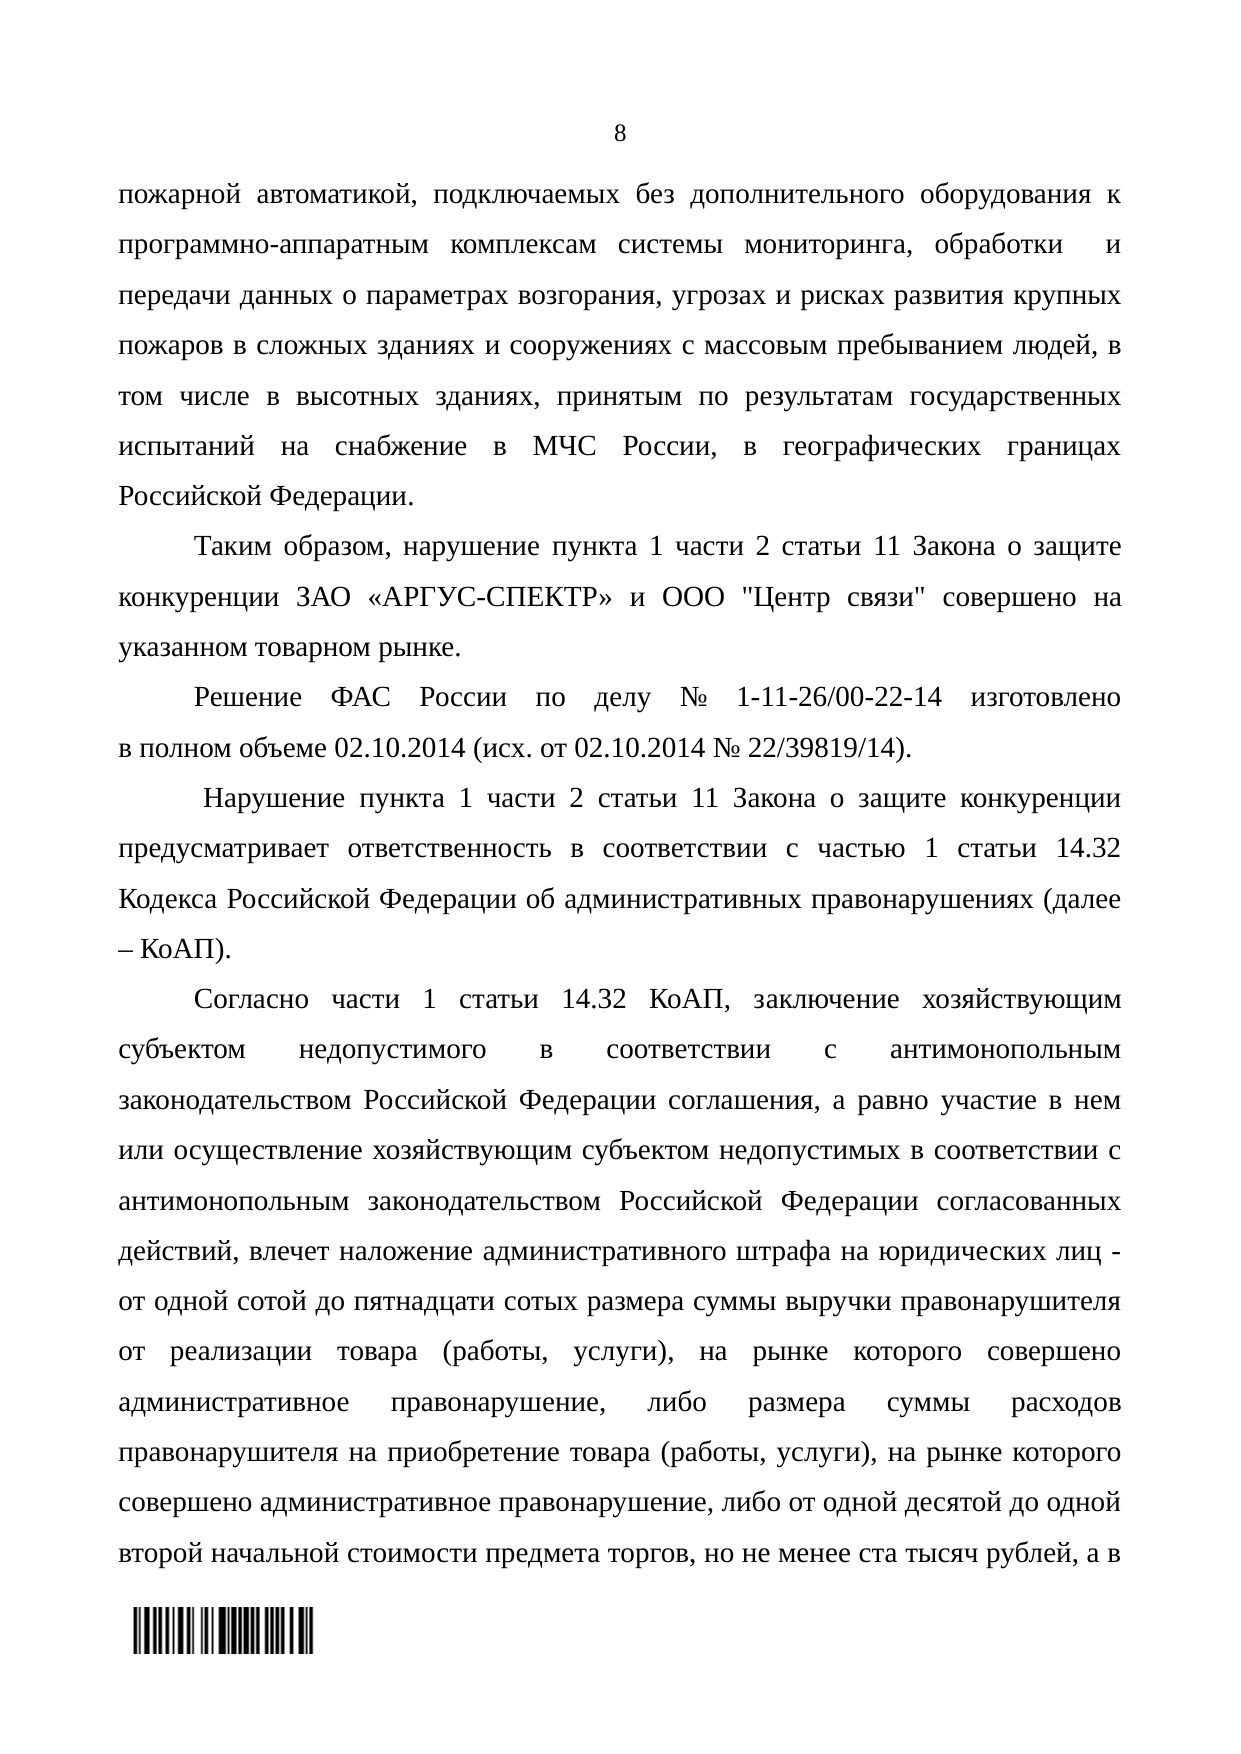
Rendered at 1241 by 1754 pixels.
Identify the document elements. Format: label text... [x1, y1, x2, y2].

text пожарной автоматикой, подключаемых без дополнительного оборудования к программно-аппаратным комплексам системы мониторинга, обработки и передачи данных о параметрах возгорания, угрозах и рисках развития крупных пожаров в сложных зданиях и сооружениях с массовым пребыванием людей, в том числе в высотных зданиях, принятым по результатам государственных испытаний на снабжение в МЧС России, в географических границах Российской Федерации. [118, 176, 1122, 512]
text Нарушение пункта 1 части 2 статьи 11 Закона о защите конкуренции предусматривает ответственность в соответствии с частью 1 статьи 14.32 Кодекса Российской Федерации об административных правонарушениях (далее – КоАП). [118, 780, 1122, 964]
text Решение ФАС России по делу № 1-11-26/00-22-14 изготовлено в полном объеме 02.10.2014 (исх. от 02.10.2014 № 22/39819/14). [118, 679, 1122, 763]
text Таким образом, нарушение пункта 1 части 2 статьи 11 Закона о защите конкуренции ЗАО «АРГУС-СПЕКТР» и ООО "Центр связи" совершено на указанном товарном рынке. [118, 528, 1122, 663]
text Согласно части 1 статьи 14.32 КоАП, заключение хозяйствующим субъектом недопустимого в соответствии с антимонопольным законодательством Российской Федерации соглашения, а равно участие в нем или осуществление хозяйствующим субъектом недопустимых в соответствии с антимонопольным законодательством Российской Федерации согласованных действий, влечет наложение административного штрафа на юридических лиц - от одной сотой до пятнадцати сотых размера суммы выручки правонарушителя от реализации товара (работы, услуги), на рынке которого совершено административное правонарушение, либо размера суммы расходов правонарушителя на приобретение товара (работы, услуги), на рынке которого совершено административное правонарушение, либо от одной десятой до одной второй начальной стоимости предмета торгов, но не менее ста тысяч рублей, а в [118, 981, 1122, 1568]
picture [118, 1607, 331, 1654]
